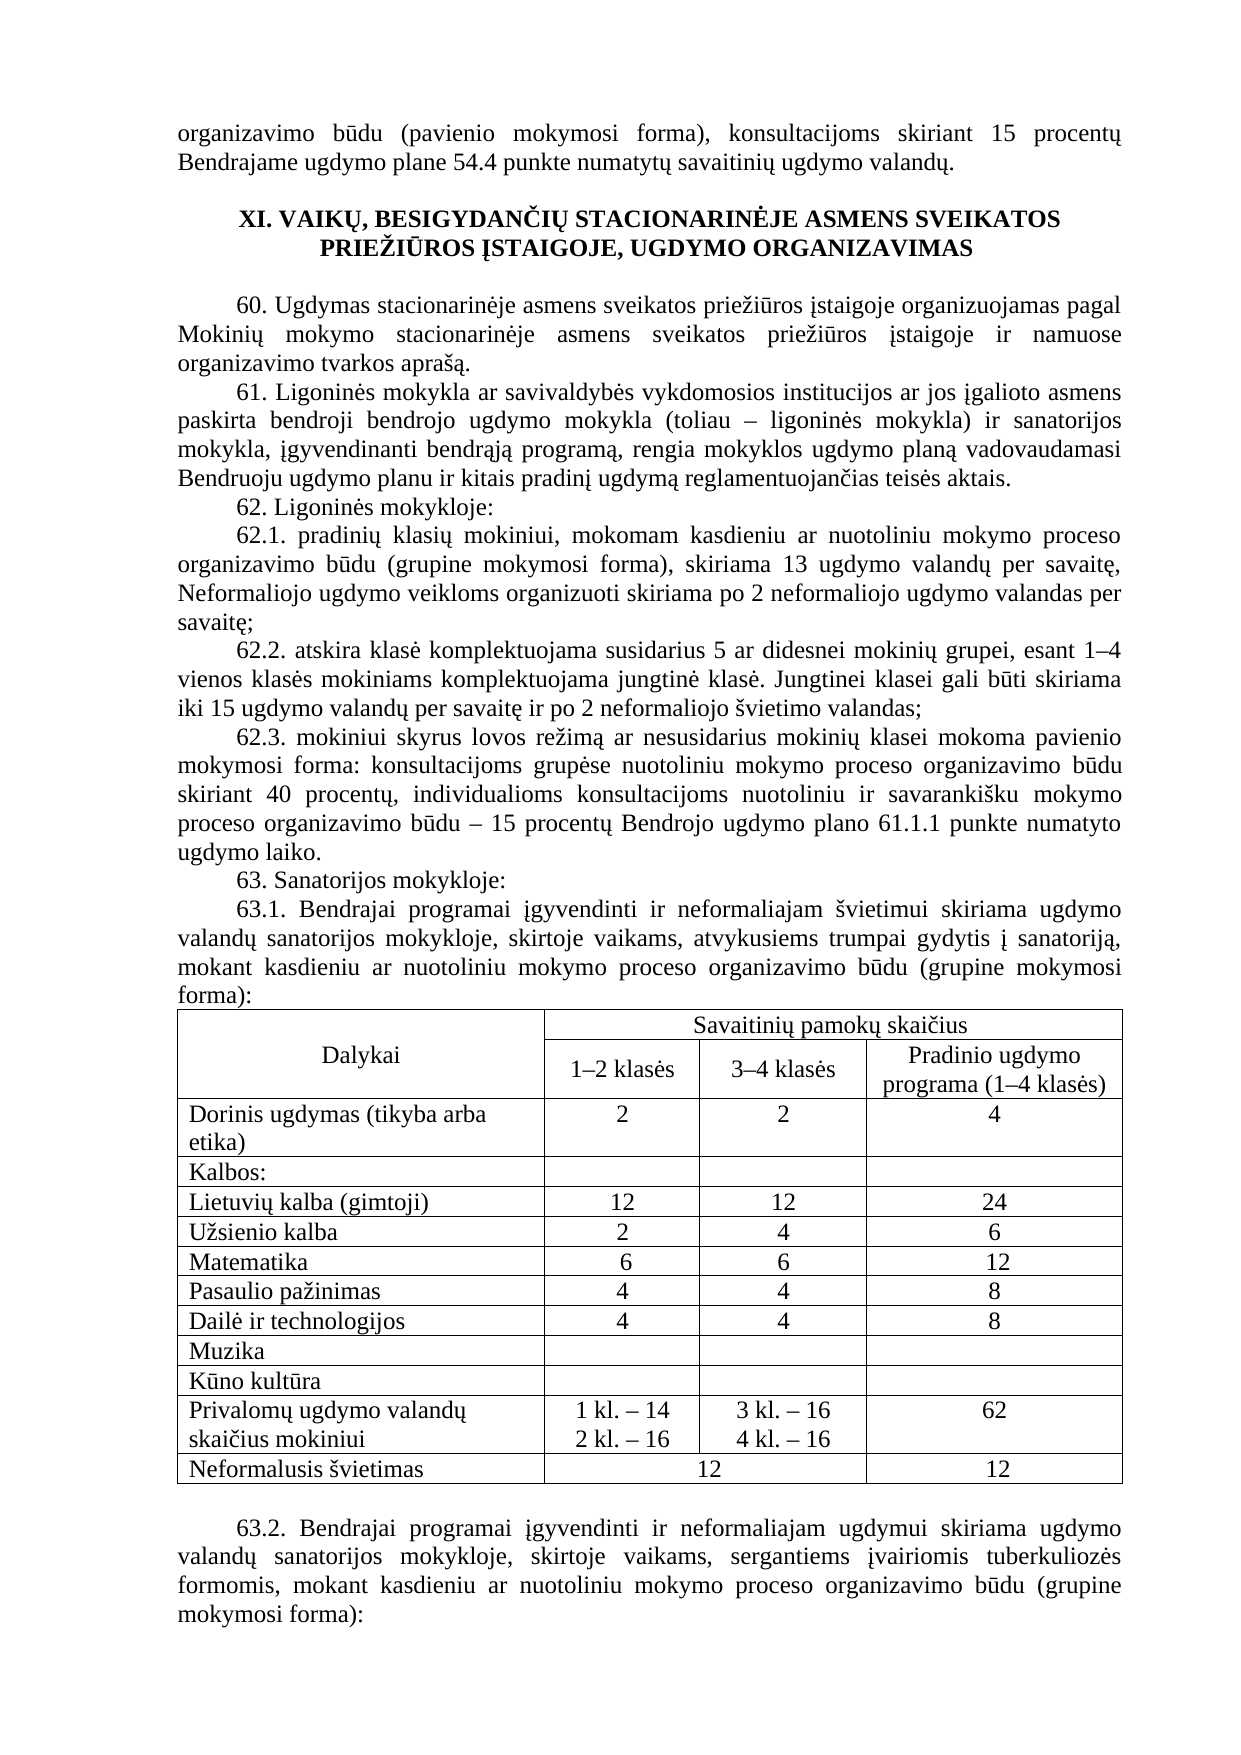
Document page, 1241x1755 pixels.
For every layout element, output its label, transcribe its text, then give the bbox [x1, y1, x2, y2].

table_cell [867, 1336, 1122, 1365]
table_cell 8 [867, 1276, 1122, 1305]
table_cell 8 [867, 1306, 1122, 1335]
table_cell [867, 1366, 1122, 1394]
table_cell 24 [867, 1187, 1122, 1216]
table_cell 2 [545, 1099, 699, 1156]
table_cell Pradinio ugdymo programa (1–4 klasės) [867, 1040, 1122, 1098]
text 62.2. atskira klasė komplektuojama susidarius 5 ar didesnei mokinių grupei, esant 1–4 vienos klasės mokiniams komplektuojama jungtinė klasė. Jungtinei klasei gali būti skiriama iki 15 ugdymo valandų per savaitę ir po 2 neformaliojo švietimo valandas; [177, 636, 1122, 722]
table_cell 4 [700, 1306, 866, 1335]
table_cell 4 [867, 1099, 1122, 1156]
text organizavimo būdu (pavienio mokymosi forma), konsultacijoms skiriant 15 procentų Bendrajame ugdymo plane 54.4 punkte numatytų savaitinių ugdymo valandų. [177, 118, 1122, 176]
table_cell Lietuvių kalba (gimtoji) [178, 1187, 544, 1216]
table_cell Privalomų ugdymo valandų skaičius mokiniui [178, 1396, 544, 1453]
table_cell Kalbos: [178, 1157, 544, 1186]
text XI. VAIKŲ, BESIGYDANČIŲ STACIONARINĖJE ASMENS SVEIKATOS PRIEŽIŪROS ĮSTAIGOJE, UGDYMO ORGANIZAVIMAS [177, 204, 1122, 262]
table_cell 1 kl. – 14 2 kl. – 16 [545, 1396, 699, 1453]
table_header Savaitinių pamokų skaičius [545, 1010, 1122, 1039]
table_cell 6 [867, 1217, 1122, 1246]
table_cell Užsienio kalba [178, 1217, 544, 1246]
table_cell Kūno kultūra [178, 1366, 544, 1394]
table_cell [700, 1157, 866, 1186]
table_cell 4 [545, 1276, 699, 1305]
text 62.3. mokiniui skyrus lovos režimą ar nesusidarius mokinių klasei mokoma pavienio mokymosi forma: konsultacijoms grupėse nuotoliniu mokymo proceso organizavimo būdu skiriant 40 procentų, individualioms konsultacijoms nuotoliniu ir savarankišku mokymo proceso organizavimo būdu – 15 procentų Bendrojo ugdymo plano 61.1.1 punkte numatyto ugdymo laiko. [177, 722, 1122, 866]
table_cell 6 [700, 1247, 866, 1275]
table_cell 3–4 klasės [700, 1040, 866, 1098]
table_cell 12 [545, 1454, 866, 1483]
table_cell 2 [700, 1099, 866, 1156]
table_cell 62 [867, 1396, 1122, 1453]
table_cell 4 [700, 1276, 866, 1305]
text 60. Ugdymas stacionarinėje asmens sveikatos priežiūros įstaigoje organizuojamas pagal Mokinių mokymo stacionarinėje asmens sveikatos priežiūros įstaigoje ir namuose organizavimo tvarkos aprašą. [177, 291, 1122, 377]
text 62. Ligoninės mokykloje: [177, 492, 1122, 521]
table_cell [545, 1157, 699, 1186]
table_header Dalykai [178, 1010, 544, 1098]
table_cell Matematika [178, 1247, 544, 1275]
table_cell 12 [867, 1247, 1122, 1275]
table_cell Dailė ir technologijos [178, 1306, 544, 1335]
text 62.1. pradinių klasių mokiniui, mokomam kasdieniu ar nuotoliniu mokymo proceso organizavimo būdu (grupine mokymosi forma), skiriama 13 ugdymo valandų per savaitę, Neformaliojo ugdymo veikloms organizuoti skiriama po 2 neformaliojo ugdymo valandas per savaitę; [177, 521, 1122, 636]
table_cell Dorinis ugdymas (tikyba arba etika) [178, 1099, 544, 1156]
text 63.1. Bendrajai programai įgyvendinti ir neformaliajam švietimui skiriama ugdymo valandų sanatorijos mokykloje, skirtoje vaikams, atvykusiems trumpai gydytis į sanatoriją, mokant kasdieniu ar nuotoliniu mokymo proceso organizavimo būdu (grupine mokymosi forma): [177, 894, 1122, 1009]
table_cell 4 [545, 1306, 699, 1335]
table_cell 12 [545, 1187, 699, 1216]
table_cell [545, 1366, 699, 1394]
table_cell 2 [545, 1217, 699, 1246]
table_cell [700, 1366, 866, 1394]
table_cell 6 [545, 1247, 699, 1275]
table_cell Neformalusis švietimas [178, 1454, 544, 1483]
text 63.2. Bendrajai programai įgyvendinti ir neformaliajam ugdymui skiriama ugdymo valandų sanatorijos mokykloje, skirtoje vaikams, sergantiems įvairiomis tuberkuliozės formomis, mokant kasdieniu ar nuotoliniu mokymo proceso organizavimo būdu (grupine mokymosi forma): [177, 1513, 1122, 1628]
table_cell 12 [700, 1187, 866, 1216]
table_cell Muzika [178, 1336, 544, 1365]
table_cell 3 kl. – 16 4 kl. – 16 [700, 1396, 866, 1453]
table_cell Pasaulio pažinimas [178, 1276, 544, 1305]
table_cell 12 [867, 1454, 1122, 1483]
table_cell [545, 1336, 699, 1365]
table_cell [700, 1336, 866, 1365]
text 63. Sanatorijos mokykloje: [177, 866, 1122, 894]
text 61. Ligoninės mokykla ar savivaldybės vykdomosios institucijos ar jos įgalioto asmens paskirta bendroji bendrojo ugdymo mokykla (toliau – ligoninės mokykla) ir sanatorijos mokykla, įgyvendinanti bendrąją programą, rengia mokyklos ugdymo planą vadovaudamasi Bendruoju ugdymo planu ir kitais pradinį ugdymą reglamentuojančias teisės aktais. [177, 377, 1122, 492]
table_cell [867, 1157, 1122, 1186]
table_cell 1–2 klasės [545, 1040, 699, 1098]
table_cell 4 [700, 1217, 866, 1246]
